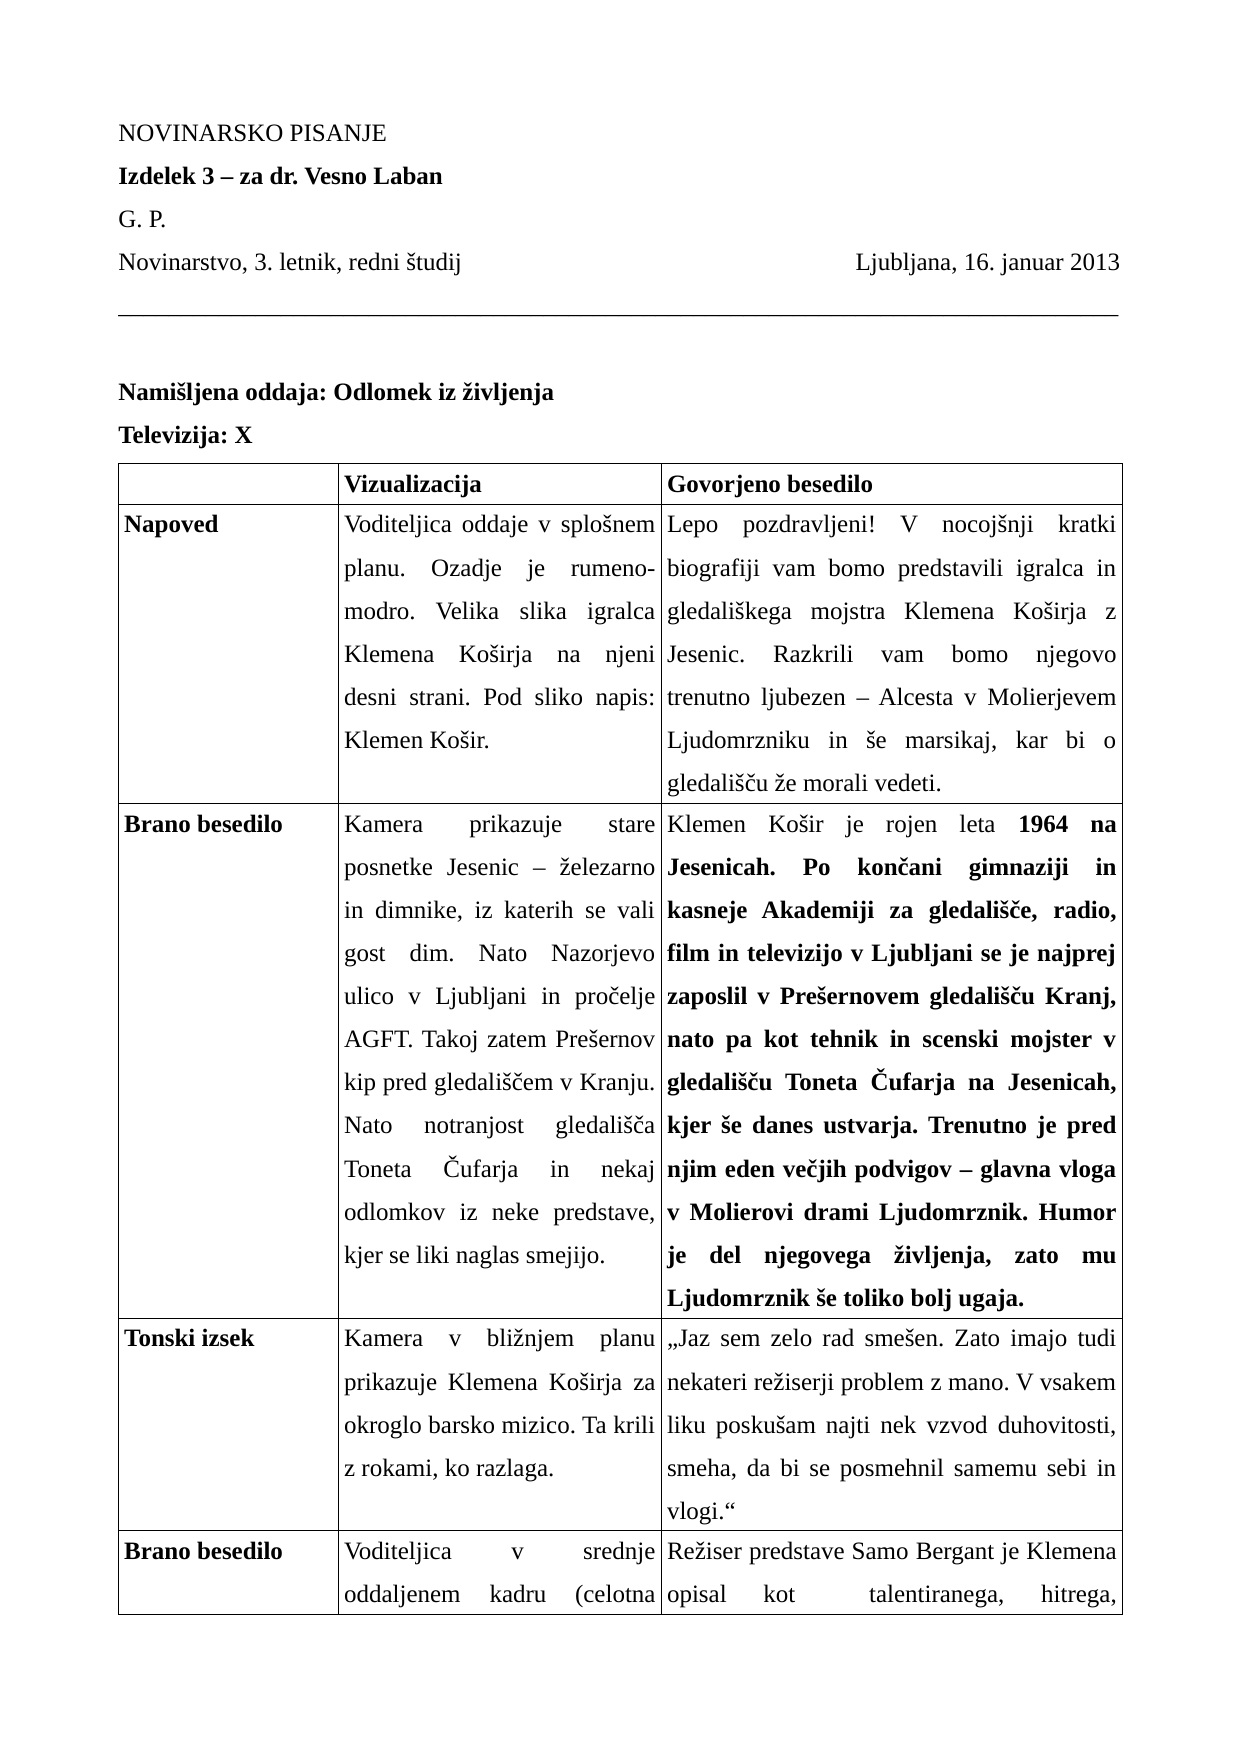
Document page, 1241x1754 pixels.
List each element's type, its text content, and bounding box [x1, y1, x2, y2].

table_cell „Jaz sem zelo rad smešen. Zato imajo tudi nekateri režiserji problem z mano. V vsakem liku poskušam najti nek vzvod duhovitosti, smeha, da bi se posmehnil samemu sebi in vlogi.“ [662, 1319, 1122, 1530]
table_cell Voditeljica oddaje v splošnem planu. Ozadje je rumeno-modro. Velika slika igralca Klemena Koširja na njeni desni strani. Pod sliko napis: Klemen Košir. [339, 505, 661, 803]
text NOVINARSKO PISANJE [118, 118, 1122, 147]
table_cell Napoved [119, 505, 338, 803]
table_cell Brano besedilo [119, 804, 338, 1317]
table_cell Kamera v bližnjem planu prikazuje Klemena Koširja za okroglo barsko mizico. Ta krili z rokami, ko razlaga. [339, 1319, 661, 1530]
table_cell Voditeljica v srednje oddaljenem kadru (celotna [339, 1531, 661, 1614]
table_cell Tonski izsek [119, 1319, 338, 1530]
table_header Vizualizacija [339, 464, 661, 503]
table_cell Kamera prikazuje stare posnetke Jesenic – železarno in dimnike, iz katerih se vali gost dim. Nato Nazorjevo ulico v Ljubljani in pročelje AGFT. Takoj zatem Prešernov kip pred gledališčem v Kranju. Nato notranjost gledališča Toneta Čufarja in nekaj odlomkov iz neke predstave, kjer se liki naglas smejijo. [339, 804, 661, 1317]
text Namišljena oddaja: Odlomek iz življenja [118, 377, 1122, 406]
table_header [119, 464, 338, 503]
table_header Govorjeno besedilo [662, 464, 1122, 503]
table_cell Klemen Košir je rojen leta 1964 na Jesenicah. Po končani gimnaziji in kasneje Akademiji za gledališče, radio, film in televizijo v Ljubljani se je najprej zaposlil v Prešernovem gledališču Kranj, nato pa kot tehnik in scenski mojster v gledališču Toneta Čufarja na Jesenicah, kjer še danes ustvarja. Trenutno je pred njim eden večjih podvigov – glavna vloga v Molierovi drami Ljudomrznik. Humor je del njegovega življenja, zato mu Ljudomrznik še toliko bolj ugaja. [662, 804, 1122, 1317]
text G. P. [118, 204, 1122, 233]
table_cell Brano besedilo [119, 1531, 338, 1614]
table_cell Režiser predstave Samo Bergant je Klemena opisal kot talentiranega, hitrega, [662, 1531, 1122, 1614]
text Novinarstvo, 3. letnik, redni študij Ljubljana, 16. januar 2013 ________________________________________________________________________________ [118, 247, 1122, 319]
text Televizija: X [118, 420, 1122, 449]
text Izdelek 3 – za dr. Vesno Laban [118, 161, 1122, 190]
table_cell Lepo pozdravljeni! V nocojšnji kratki biografiji vam bomo predstavili igralca in gledališkega mojstra Klemena Koširja z Jesenic. Razkrili vam bomo njegovo trenutno ljubezen – Alcesta v Molierjevem Ljudomrzniku in še marsikaj, kar bi o gledališču že morali vedeti. [662, 505, 1122, 803]
